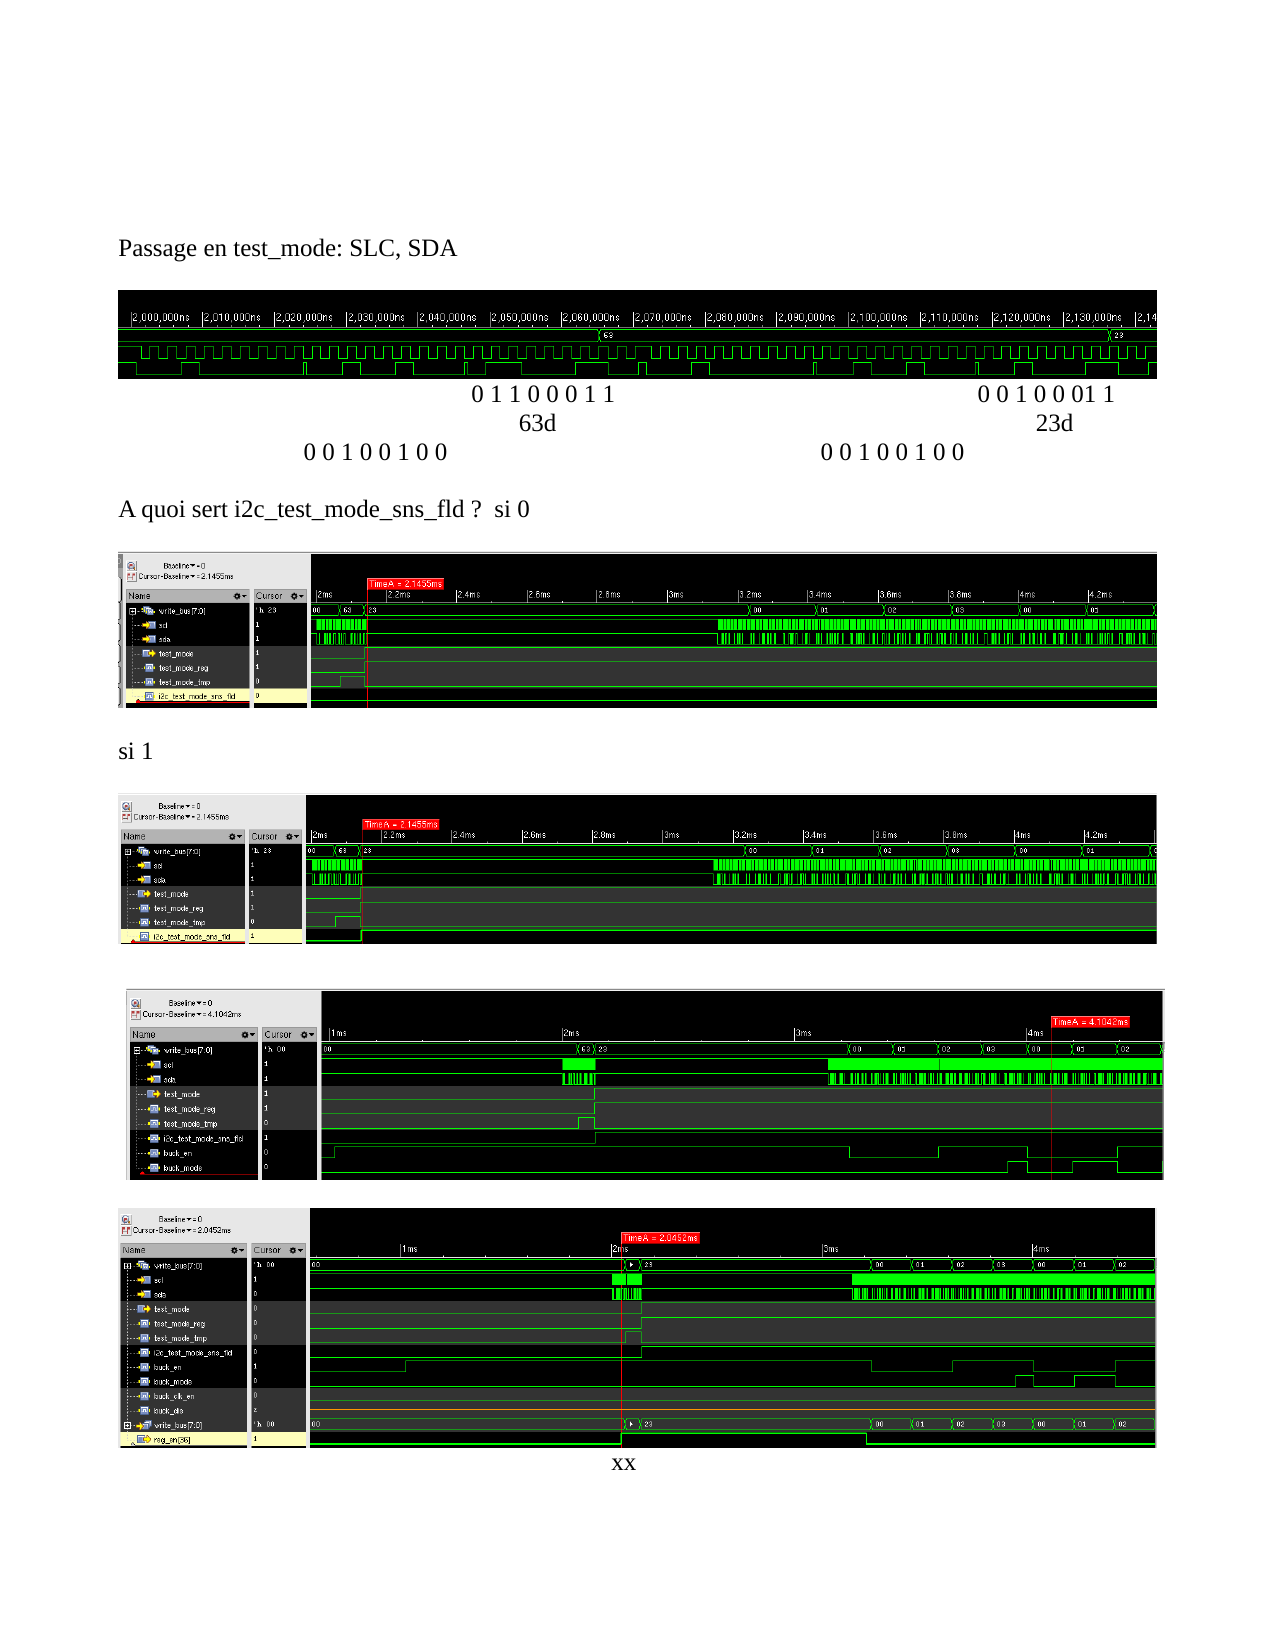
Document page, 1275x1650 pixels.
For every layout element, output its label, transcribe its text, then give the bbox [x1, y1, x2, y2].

picture [118, 290, 1157, 379]
text A quoi sert i2c_test_mode_sns_fld ? si 0 [118, 494, 1157, 523]
picture [126, 988, 1165, 1180]
text 63d 23d [118, 408, 1157, 437]
picture [118, 793, 1157, 944]
text 0 0 1 0 0 1 0 0 0 0 1 0 0 1 0 0 [118, 437, 1157, 465]
text 0 1 1 0 0 0 1 1 0 0 1 0 0 01 1 [118, 379, 1157, 408]
text si 1 [118, 736, 1157, 765]
picture [118, 1208, 1157, 1448]
picture [118, 551, 1157, 708]
text xx [118, 1448, 1157, 1476]
text Passage en test_mode: SLC, SDA [118, 233, 1157, 262]
